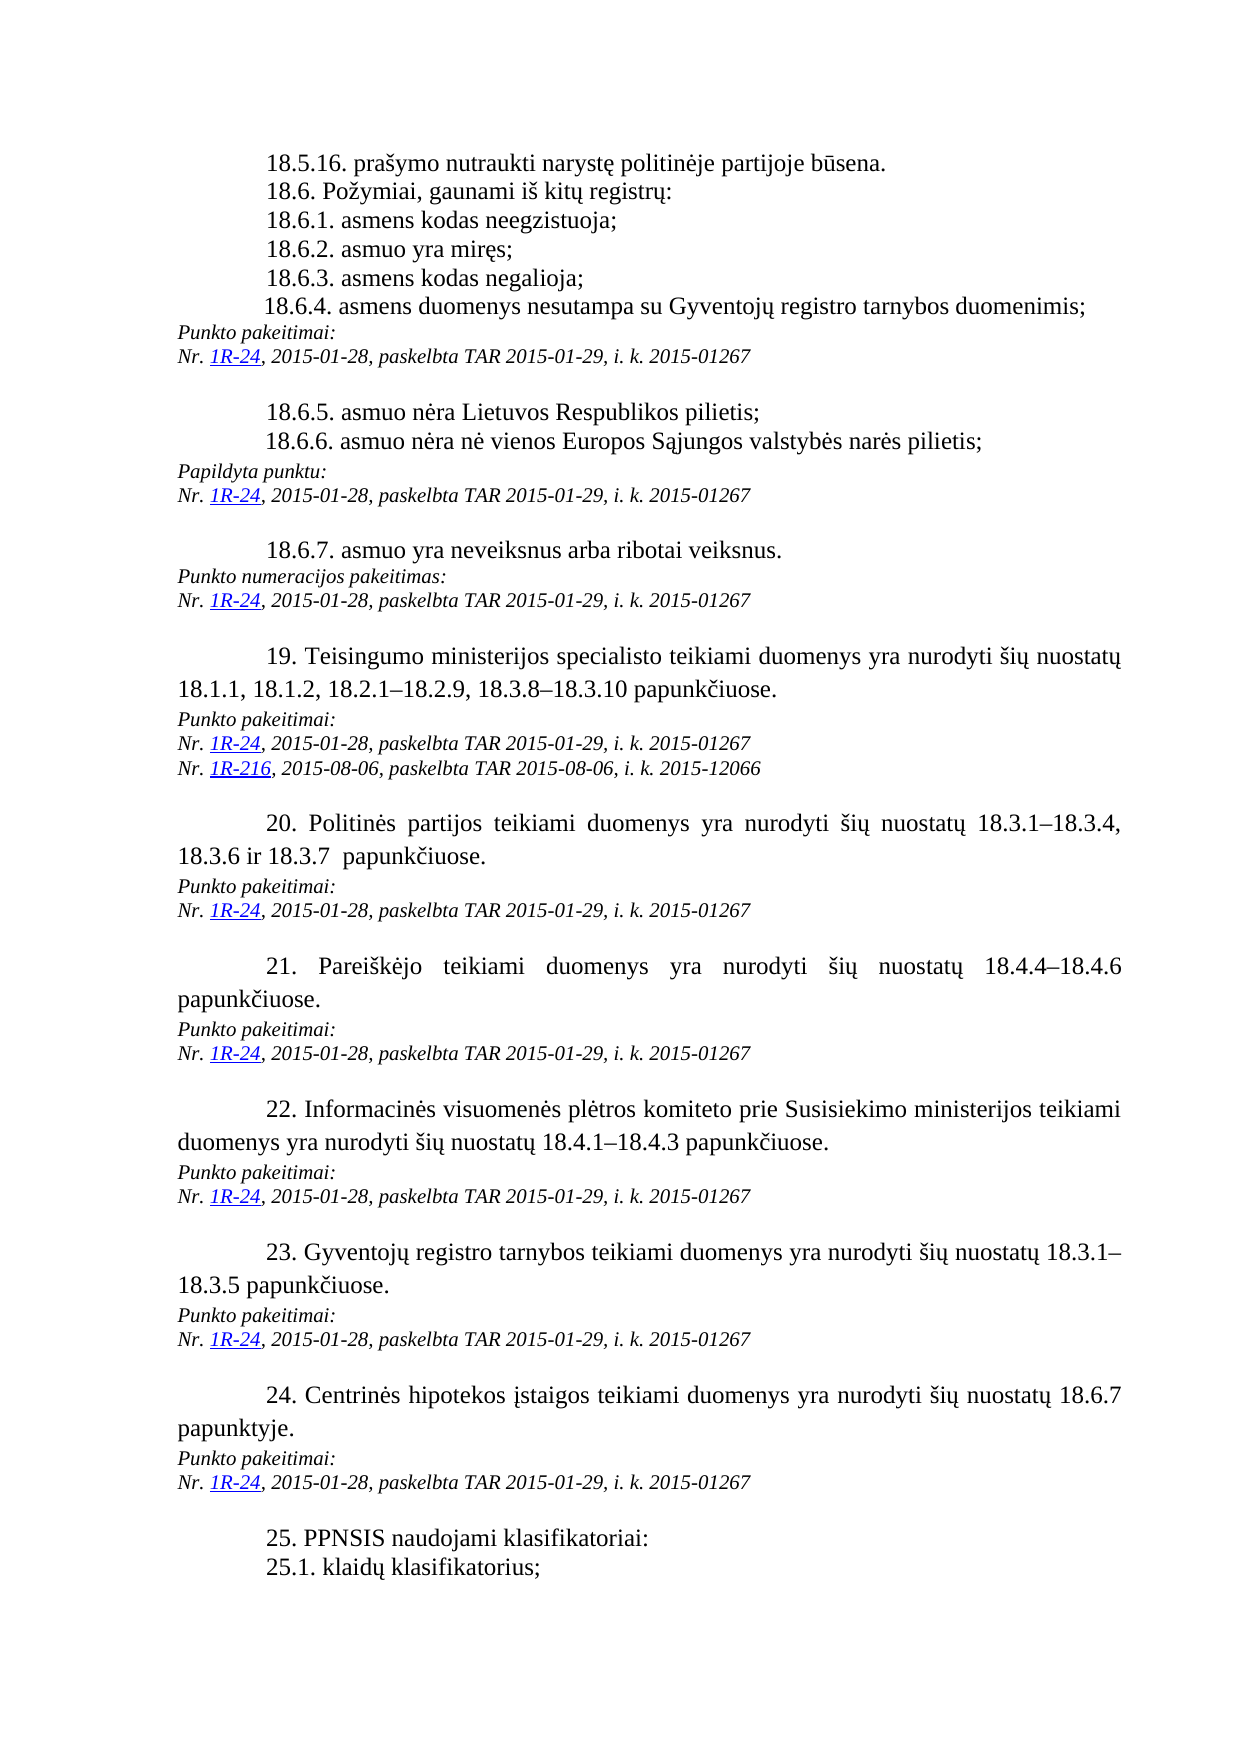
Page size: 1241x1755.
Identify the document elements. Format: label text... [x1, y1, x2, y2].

text 18.6.3. asmens kodas negalioja; [177, 263, 1122, 291]
text Nr. 1R-24, 2015-01-28, paskelbta TAR 2015-01-29, i. k. 2015-01267 [177, 1184, 1122, 1208]
text Punkto pakeitimai: [177, 874, 1122, 898]
text 19. Teisingumo ministerijos specialisto teikiami duomenys yra nurodyti šių nuostatų 18.1.1, 18.1.2, 18.2.1–18.2.9, 18.3.8–18.3.10 papunkčiuose. [177, 641, 1122, 703]
text 23. Gyventojų registro tarnybos teikiami duomenys yra nurodyti šių nuostatų 18.3.1–18.3.5 papunkčiuose. [177, 1237, 1122, 1299]
text Punkto numeracijos pakeitimas: [177, 564, 1122, 588]
text 18.6. Požymiai, gaunami iš kitų registrų: [177, 176, 1122, 205]
text 18.6.7. asmuo yra neveiksnus arba ribotai veiksnus. [177, 536, 1122, 564]
text Papildyta punktu: [177, 459, 1122, 483]
text Punkto pakeitimai: [177, 1303, 1122, 1327]
text Punkto pakeitimai: [177, 320, 1122, 344]
text Punkto pakeitimai: [177, 707, 1122, 731]
text Nr. 1R-24, 2015-01-28, paskelbta TAR 2015-01-29, i. k. 2015-01267 [177, 898, 1122, 922]
text Nr. 1R-24, 2015-01-28, paskelbta TAR 2015-01-29, i. k. 2015-01267 [177, 1041, 1122, 1065]
text 25. PPNSIS naudojami klasifikatoriai: [177, 1523, 1122, 1552]
text 18.6.4. asmens duomenys nesutampa su Gyventojų registro tarnybos duomenimis; [177, 291, 1122, 320]
text 18.6.6. asmuo nėra nė vienos Europos Sąjungos valstybės narės pilietis; [177, 426, 1122, 454]
text 21. Pareiškėjo teikiami duomenys yra nurodyti šių nuostatų 18.4.4–18.4.6 papunkčiuose. [177, 951, 1122, 1013]
text Nr. 1R-24, 2015-01-28, paskelbta TAR 2015-01-29, i. k. 2015-01267 [177, 1327, 1122, 1351]
text Nr. 1R-24, 2015-01-28, paskelbta TAR 2015-01-29, i. k. 2015-01267 [177, 344, 1122, 368]
text 18.6.5. asmuo nėra Lietuvos Respublikos pilietis; [177, 397, 1122, 426]
text 18.6.1. asmens kodas neegzistuoja; [177, 205, 1122, 234]
text Nr. 1R-216, 2015-08-06, paskelbta TAR 2015-08-06, i. k. 2015-12066 [177, 755, 1122, 779]
text Nr. 1R-24, 2015-01-28, paskelbta TAR 2015-01-29, i. k. 2015-01267 [177, 588, 1122, 612]
text 18.5.16. prašymo nutraukti narystę politinėje partijoje būsena. [177, 148, 1122, 176]
text Nr. 1R-24, 2015-01-28, paskelbta TAR 2015-01-29, i. k. 2015-01267 [177, 483, 1122, 507]
text Nr. 1R-24, 2015-01-28, paskelbta TAR 2015-01-29, i. k. 2015-01267 [177, 731, 1122, 755]
text 22. Informacinės visuomenės plėtros komiteto prie Susisiekimo ministerijos teikiami duomenys yra nurodyti šių nuostatų 18.4.1–18.4.3 papunkčiuose. [177, 1094, 1122, 1156]
text Nr. 1R-24, 2015-01-28, paskelbta TAR 2015-01-29, i. k. 2015-01267 [177, 1470, 1122, 1494]
text 18.6.2. asmuo yra miręs; [177, 234, 1122, 263]
text 25.1. klaidų klasifikatorius; [177, 1552, 1122, 1580]
text 24. Centrinės hipotekos įstaigos teikiami duomenys yra nurodyti šių nuostatų 18.6.7 papunktyje. [177, 1380, 1122, 1442]
text Punkto pakeitimai: [177, 1017, 1122, 1041]
text 20. Politinės partijos teikiami duomenys yra nurodyti šių nuostatų 18.3.1–18.3.4, 18.3.6 ir 18.3.7 papunkčiuose. [177, 808, 1122, 870]
text Punkto pakeitimai: [177, 1160, 1122, 1184]
text Punkto pakeitimai: [177, 1446, 1122, 1470]
